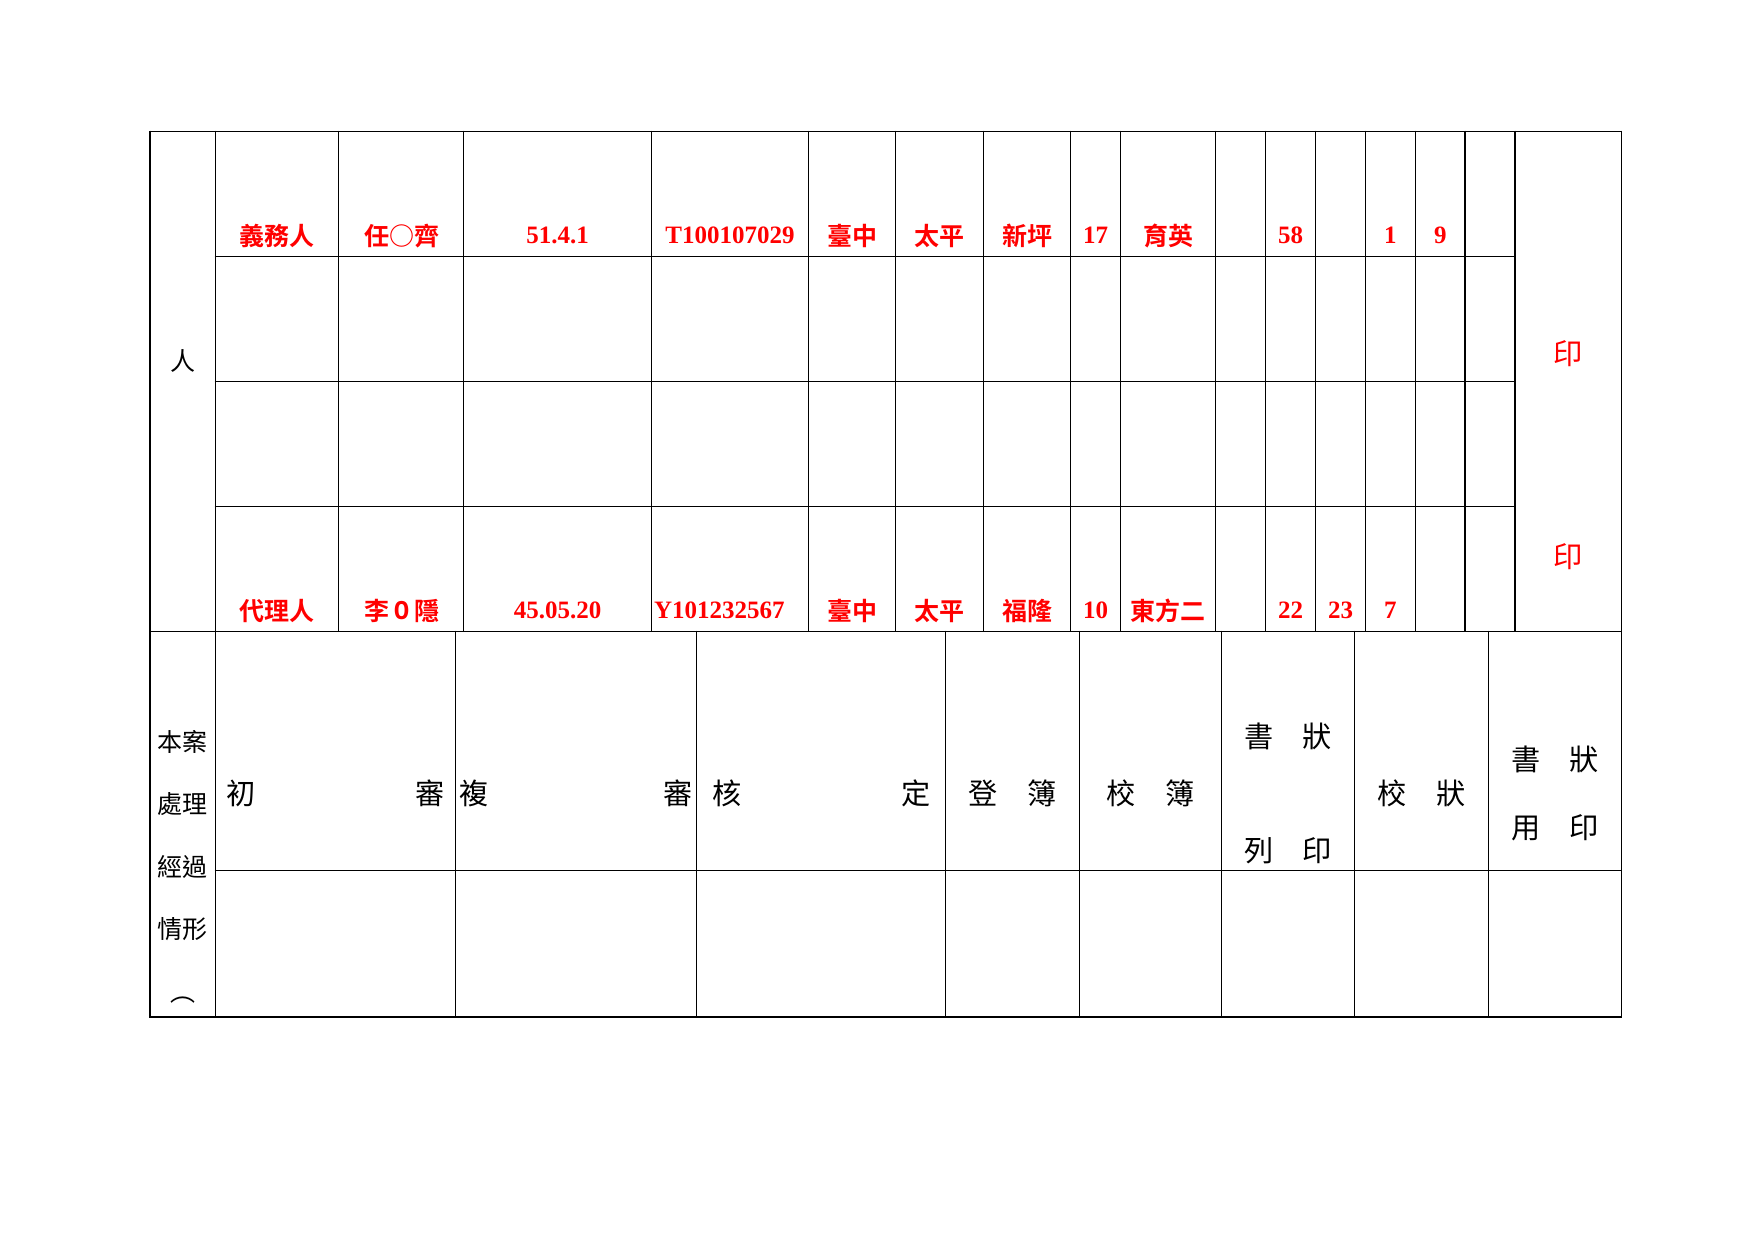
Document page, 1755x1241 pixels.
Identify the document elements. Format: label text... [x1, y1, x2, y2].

table_cell [809, 382, 895, 506]
table_cell [1366, 257, 1415, 381]
table_cell 太平 [896, 132, 983, 256]
table_cell 福隆 [984, 507, 1070, 631]
table_cell [896, 382, 983, 506]
table_cell 17 [1071, 132, 1120, 256]
table_cell 9 [1416, 132, 1464, 256]
table_cell 校 狀 [1355, 632, 1488, 870]
table_cell 任○齊 [339, 132, 463, 256]
table_cell [216, 382, 338, 506]
table_cell [1622, 506, 1626, 631]
table_cell 書 狀 列 印 [1222, 632, 1354, 870]
table_cell [809, 257, 895, 381]
table_cell [652, 257, 808, 381]
table_cell 新坪 [984, 132, 1070, 256]
table_cell 58 [1266, 132, 1315, 256]
table_cell [1080, 871, 1221, 1016]
table_cell Y101232567 [652, 507, 808, 631]
table_cell [1622, 631, 1626, 870]
table_cell [1216, 257, 1265, 381]
table_cell 臺中 [809, 507, 895, 631]
table_cell [1216, 132, 1265, 256]
table_cell [1216, 507, 1265, 631]
table_cell 書 狀 用 印 [1489, 632, 1621, 870]
table_cell [1355, 871, 1488, 1016]
table_cell [1622, 256, 1626, 381]
table_cell [1622, 381, 1626, 506]
table_cell 45.05.20 [464, 507, 651, 631]
table_cell 印 印 [1516, 132, 1621, 631]
table_cell T100107029 [652, 132, 808, 256]
table_cell [1266, 382, 1315, 506]
table_cell 23 [1316, 507, 1365, 631]
table_cell 本案處理經過情形︵ 以下各欄 申請人請勿填寫 ︶ [151, 632, 215, 1016]
table_cell 登 簿 [946, 632, 1079, 870]
table_cell [1466, 257, 1514, 381]
table_cell 初 審 [216, 632, 455, 870]
table_cell 太平 [896, 507, 983, 631]
table_cell [1121, 257, 1215, 381]
table_cell [1622, 870, 1626, 1016]
table_cell [464, 382, 651, 506]
table_cell [464, 257, 651, 381]
table_cell 代理人 [216, 507, 338, 631]
table_cell 人 [151, 132, 215, 631]
table_cell [697, 871, 945, 1016]
table_cell [1416, 507, 1464, 631]
table_cell [946, 871, 1079, 1016]
table_cell [1121, 382, 1215, 506]
table_cell [1222, 871, 1354, 1016]
table_cell [1416, 257, 1464, 381]
table_cell [1071, 382, 1120, 506]
table_cell [1489, 871, 1621, 1016]
table_cell 東方二 [1121, 507, 1215, 631]
table_cell [652, 382, 808, 506]
table_cell [456, 871, 696, 1016]
table_cell [1071, 257, 1120, 381]
table_cell [339, 382, 463, 506]
table_cell 7 [1366, 507, 1415, 631]
table_cell [1316, 382, 1365, 506]
table_cell [1316, 257, 1365, 381]
table_cell 育英 [1121, 132, 1215, 256]
table_cell [984, 382, 1070, 506]
table_cell 義務人 [216, 132, 338, 256]
table_cell 臺中 [809, 132, 895, 256]
table_cell [1416, 382, 1464, 506]
table_cell [216, 871, 455, 1016]
table_cell [339, 257, 463, 381]
table_cell [1266, 257, 1315, 381]
table_cell [896, 257, 983, 381]
table_cell 51.4.1 [464, 132, 651, 256]
table_cell [1466, 132, 1514, 256]
table_cell 李Ο隱 [339, 507, 463, 631]
table_cell 校 簿 [1080, 632, 1221, 870]
table_cell [1216, 382, 1265, 506]
table_cell 1 [1366, 132, 1415, 256]
table_cell 核 定 [697, 632, 945, 870]
table_cell [1316, 132, 1365, 256]
table_cell [1622, 131, 1626, 256]
table_cell 10 [1071, 507, 1120, 631]
table_cell 22 [1266, 507, 1315, 631]
table_cell [216, 257, 338, 381]
table_cell 複 審 [456, 632, 696, 870]
table_cell [1466, 382, 1514, 506]
table_cell [1466, 507, 1514, 631]
table_cell [1366, 382, 1415, 506]
table_cell [984, 257, 1070, 381]
